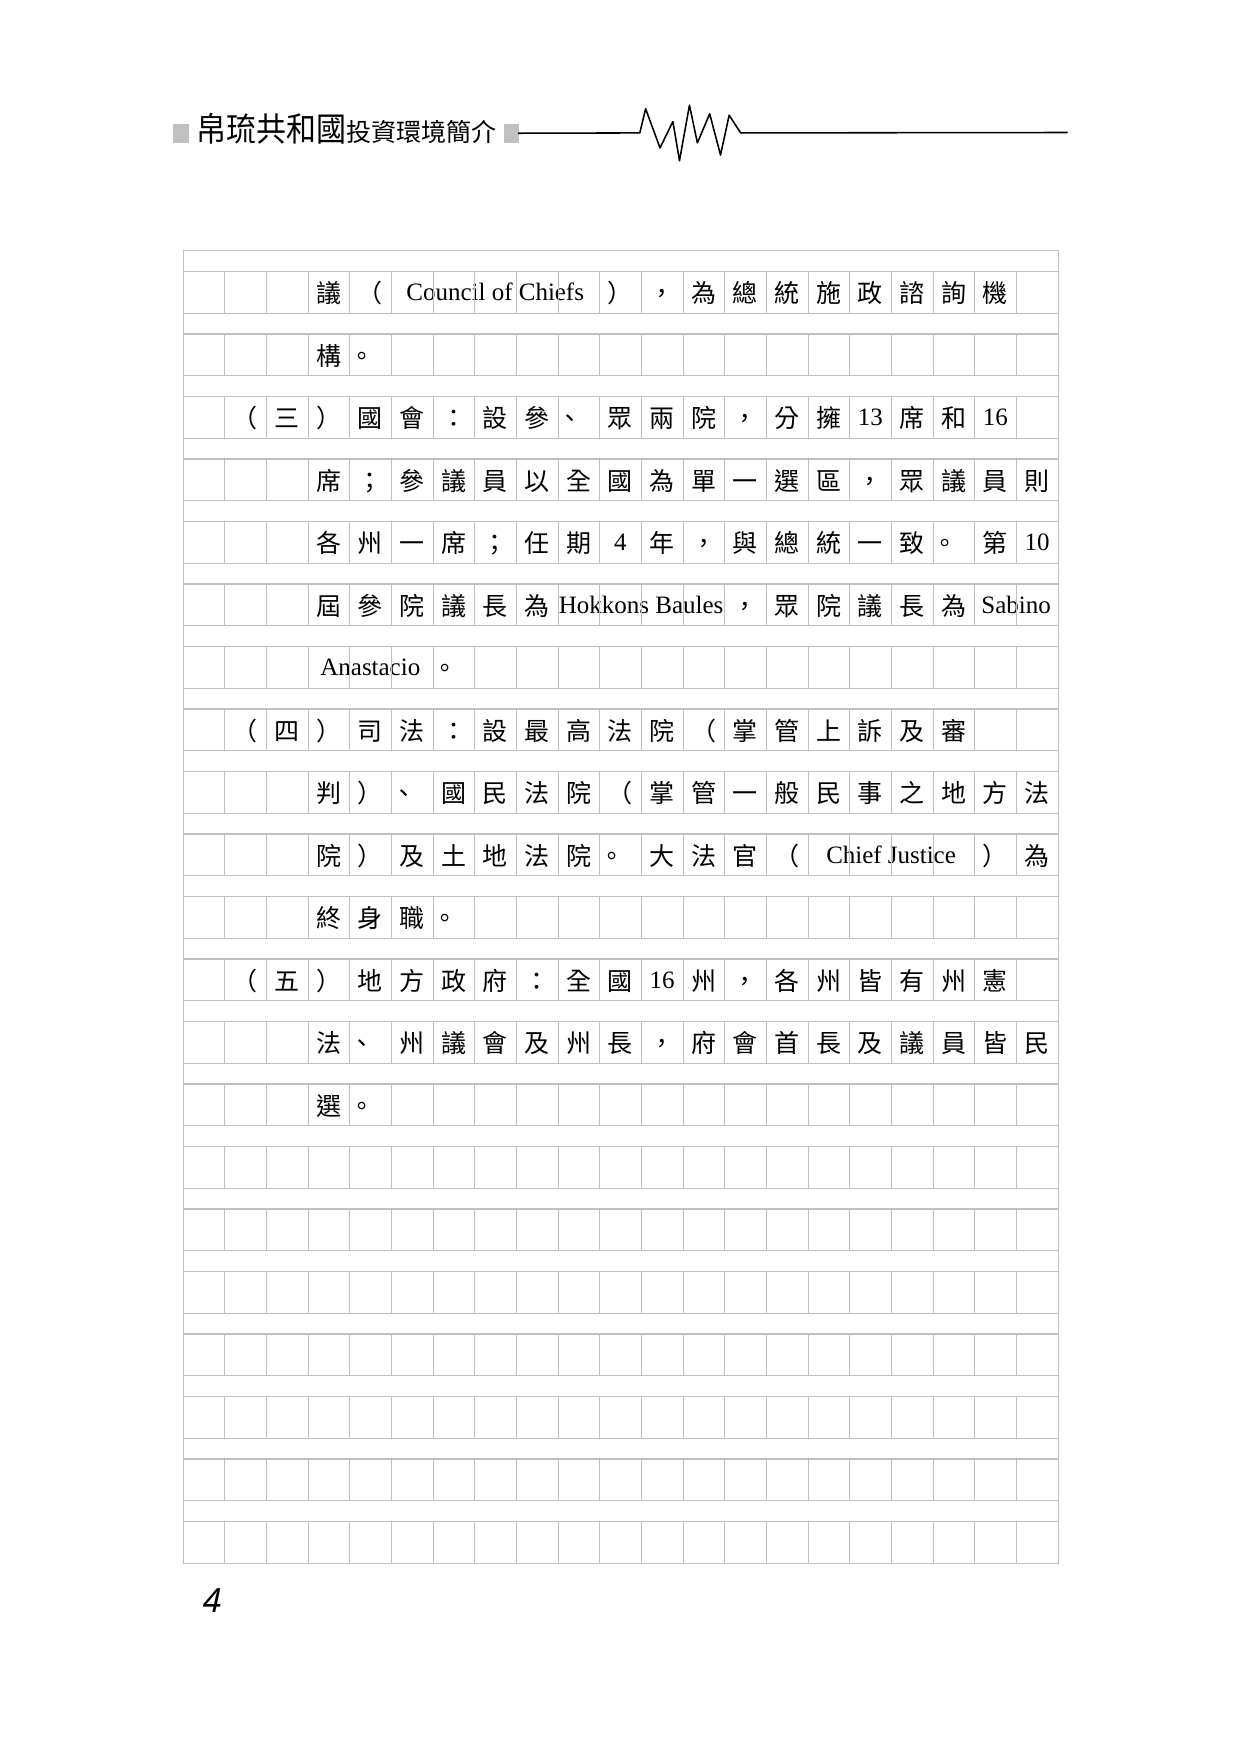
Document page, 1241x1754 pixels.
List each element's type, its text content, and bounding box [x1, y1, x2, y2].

text （四）司法：設最高法院（掌管上訴及審判）、國民法院（掌管一般民事之地方法院）及土地法院。大法官（Chief Justice）為終身職。 [975, 835, 1016, 875]
text （四）司法：設最高法院（掌管上訴及審判）、國民法院（掌管一般民事之地方法院）及土地法院。大法官（Chief Justice）為終身職。 [1017, 897, 1058, 938]
text （四）司法：設最高法院（掌管上訴及審判）、國民法院（掌管一般民事之地方法院）及土地法院。大法官（Chief Justice）為終身職。 [207, 751, 1058, 771]
text （四）司法：設最高法院（掌管上訴及審判）、國民法院（掌管一般民事之地方法院）及土地法院。大法官（Chief Justice）為終身職。 [225, 772, 266, 813]
text （四）司法：設最高法院（掌管上訴及審判）、國民法院（掌管一般民事之地方法院）及土地法院。大法官（Chief Justice）為終身職。 [350, 835, 391, 875]
text （四）司法：設最高法院（掌管上訴及審判）、國民法院（掌管一般民事之地方法院）及土地法院。大法官（Chief Justice）為終身職。 [809, 710, 849, 750]
text （四）司法：設最高法院（掌管上訴及審判）、國民法院（掌管一般民事之地方法院）及土地法院。大法官（Chief Justice）為終身職。 [975, 772, 1016, 813]
text （四）司法：設最高法院（掌管上訴及審判）、國民法院（掌管一般民事之地方法院）及土地法院。大法官（Chief Justice）為終身職。 [350, 897, 391, 938]
text （五）地方政府：全國16州，各州皆有州憲法、州議會及州長，府會首長及議員皆民選。 [600, 1022, 641, 1063]
text （四）司法：設最高法院（掌管上訴及審判）、國民法院（掌管一般民事之地方法院）及土地法院。大法官（Chief Justice）為終身職。 [767, 835, 808, 875]
text （五）地方政府：全國16州，各州皆有州憲法、州議會及州長，府會首長及議員皆民選。 [684, 1022, 724, 1063]
text （四）司法：設最高法院（掌管上訴及審判）、國民法院（掌管一般民事之地方法院）及土地法院。大法官（Chief Justice）為終身職。 [809, 772, 849, 813]
text （四）司法：設最高法院（掌管上訴及審判）、國民法院（掌管一般民事之地方法院）及土地法院。大法官（Chief Justice）為終身職。 [642, 772, 683, 813]
text （四）司法：設最高法院（掌管上訴及審判）、國民法院（掌管一般民事之地方法院）及土地法院。大法官（Chief Justice）為終身職。 [600, 710, 641, 750]
text （五）地方政府：全國16州，各州皆有州憲法、州議會及州長，府會首長及議員皆民選。 [207, 1001, 1058, 1021]
text （五）地方政府：全國16州，各州皆有州憲法、州議會及州長，府會首長及議員皆民選。 [975, 1022, 1016, 1063]
text （三）國會：設參、眾兩院，分擁13席和16席；參議員以全國為單一選區，眾議員則各州一席；任期4年，與總統一致。第10屆參院議長為Hokkons Baules，眾院議長為Sabino Anastacio。 [207, 376, 1058, 396]
text （四）司法：設最高法院（掌管上訴及審判）、國民法院（掌管一般民事之地方法院）及土地法院。大法官（Chief Justice）為終身職。 [642, 897, 683, 938]
text （三）國會：設參、眾兩院，分擁13席和16席；參議員以全國為單一選區，眾議員則各州一席；任期4年，與總統一致。第10屆參院議長為Hokkons Baules，眾院議長為Sabino Anastacio。 [207, 564, 1058, 583]
text （四）司法：設最高法院（掌管上訴及審判）、國民法院（掌管一般民事之地方法院）及土地法院。大法官（Chief Justice）為終身職。 [267, 772, 308, 813]
text （五）地方政府：全國16州，各州皆有州憲法、州議會及州長，府會首長及議員皆民選。 [600, 1085, 641, 1125]
text （五）地方政府：全國16州，各州皆有州憲法、州議會及州長，府會首長及議員皆民選。 [892, 1085, 933, 1125]
text （四）司法：設最高法院（掌管上訴及審判）、國民法院（掌管一般民事之地方法院）及土地法院。大法官（Chief Justice）為終身職。 [267, 835, 308, 875]
text （五）地方政府：全國16州，各州皆有州憲法、州議會及州長，府會首長及議員皆民選。 [809, 1022, 849, 1063]
text （五）地方政府：全國16州，各州皆有州憲法、州議會及州長，府會首長及議員皆民選。 [975, 1085, 1016, 1125]
text （四）司法：設最高法院（掌管上訴及審判）、國民法院（掌管一般民事之地方法院）及土地法院。大法官（Chief Justice）為終身職。 [207, 689, 1058, 708]
text （五）地方政府：全國16州，各州皆有州憲法、州議會及州長，府會首長及議員皆民選。 [475, 960, 516, 1000]
text （四）司法：設最高法院（掌管上訴及審判）、國民法院（掌管一般民事之地方法院）及土地法院。大法官（Chief Justice）為終身職。 [207, 876, 1058, 896]
text （四）司法：設最高法院（掌管上訴及審判）、國民法院（掌管一般民事之地方法院）及土地法院。大法官（Chief Justice）為終身職。 [767, 710, 808, 750]
text （四）司法：設最高法院（掌管上訴及審判）、國民法院（掌管一般民事之地方法院）及土地法院。大法官（Chief Justice）為終身職。 [934, 710, 974, 750]
text （五）地方政府：全國16州，各州皆有州憲法、州議會及州長，府會首長及議員皆民選。 [934, 960, 974, 1000]
text （五）地方政府：全國16州，各州皆有州憲法、州議會及州長，府會首長及議員皆民選。 [684, 1085, 724, 1125]
text （五）地方政府：全國16州，各州皆有州憲法、州議會及州長，府會首長及議員皆民選。 [517, 1085, 558, 1125]
text （五）地方政府：全國16州，各州皆有州憲法、州議會及州長，府會首長及議員皆民選。 [850, 1085, 891, 1125]
text （四）司法：設最高法院（掌管上訴及審判）、國民法院（掌管一般民事之地方法院）及土地法院。大法官（Chief Justice）為終身職。 [559, 835, 599, 875]
text （四）司法：設最高法院（掌管上訴及審判）、國民法院（掌管一般民事之地方法院）及土地法院。大法官（Chief Justice）為終身職。 [350, 710, 391, 750]
text （四）司法：設最高法院（掌管上訴及審判）、國民法院（掌管一般民事之地方法院）及土地法院。大法官（Chief Justice）為終身職。 [600, 772, 641, 813]
text （五）地方政府：全國16州，各州皆有州憲法、州議會及州長，府會首長及議員皆民選。 [309, 1085, 349, 1125]
text （四）司法：設最高法院（掌管上訴及審判）、國民法院（掌管一般民事之地方法院）及土地法院。大法官（Chief Justice）為終身職。 [434, 772, 474, 813]
text （五）地方政府：全國16州，各州皆有州憲法、州議會及州長，府會首長及議員皆民選。 [934, 1085, 974, 1125]
text （四）司法：設最高法院（掌管上訴及審判）、國民法院（掌管一般民事之地方法院）及土地法院。大法官（Chief Justice）為終身職。 [434, 897, 474, 938]
text （五）地方政府：全國16州，各州皆有州憲法、州議會及州長，府會首長及議員皆民選。 [350, 1085, 391, 1125]
text （三）國會：設參、眾兩院，分擁13席和16席；參議員以全國為單一選區，眾議員則各州一席；任期4年，與總統一致。第10屆參院議長為Hokkons Baules，眾院議長為Sabino Anastacio。 [207, 501, 1058, 521]
text （四）司法：設最高法院（掌管上訴及審判）、國民法院（掌管一般民事之地方法院）及土地法院。大法官（Chief Justice）為終身職。 [934, 772, 974, 813]
text （五）地方政府：全國16州，各州皆有州憲法、州議會及州長，府會首長及議員皆民選。 [850, 1022, 891, 1063]
text （四）司法：設最高法院（掌管上訴及審判）、國民法院（掌管一般民事之地方法院）及土地法院。大法官（Chief Justice）為終身職。 [225, 897, 266, 938]
text （五）地方政府：全國16州，各州皆有州憲法、州議會及州長，府會首長及議員皆民選。 [684, 960, 724, 1000]
text （四）司法：設最高法院（掌管上訴及審判）、國民法院（掌管一般民事之地方法院）及土地法院。大法官（Chief Justice）為終身職。 [475, 772, 516, 813]
text （四）司法：設最高法院（掌管上訴及審判）、國民法院（掌管一般民事之地方法院）及土地法院。大法官（Chief Justice）為終身職。 [850, 772, 891, 813]
text （四）司法：設最高法院（掌管上訴及審判）、國民法院（掌管一般民事之地方法院）及土地法院。大法官（Chief Justice）為終身職。 [517, 897, 558, 938]
text （四）司法：設最高法院（掌管上訴及審判）、國民法院（掌管一般民事之地方法院）及土地法院。大法官（Chief Justice）為終身職。 [892, 710, 933, 750]
text （五）地方政府：全國16州，各州皆有州憲法、州議會及州長，府會首長及議員皆民選。 [767, 1022, 808, 1063]
text （五）地方政府：全國16州，各州皆有州憲法、州議會及州長，府會首長及議員皆民選。 [309, 960, 349, 1000]
text （五）地方政府：全國16州，各州皆有州憲法、州議會及州長，府會首長及議員皆民選。 [392, 960, 433, 1000]
text （四）司法：設最高法院（掌管上訴及審判）、國民法院（掌管一般民事之地方法院）及土地法院。大法官（Chief Justice）為終身職。 [225, 835, 266, 875]
text （四）司法：設最高法院（掌管上訴及審判）、國民法院（掌管一般民事之地方法院）及土地法院。大法官（Chief Justice）為終身職。 [850, 835, 891, 875]
text （四）司法：設最高法院（掌管上訴及審判）、國民法院（掌管一般民事之地方法院）及土地法院。大法官（Chief Justice）為終身職。 [559, 772, 599, 813]
text （五）地方政府：全國16州，各州皆有州憲法、州議會及州長，府會首長及議員皆民選。 [392, 1022, 433, 1063]
text （五）地方政府：全國16州，各州皆有州憲法、州議會及州長，府會首長及議員皆民選。 [1017, 960, 1058, 1000]
text （五）地方政府：全國16州，各州皆有州憲法、州議會及州長，府會首長及議員皆民選。 [600, 960, 641, 1000]
text （五）地方政府：全國16州，各州皆有州憲法、州議會及州長，府會首長及議員皆民選。 [434, 1085, 474, 1125]
text （四）司法：設最高法院（掌管上訴及審判）、國民法院（掌管一般民事之地方法院）及土地法院。大法官（Chief Justice）為終身職。 [642, 835, 683, 875]
text （四）司法：設最高法院（掌管上訴及審判）、國民法院（掌管一般民事之地方法院）及土地法院。大法官（Chief Justice）為終身職。 [725, 835, 766, 875]
text （四）司法：設最高法院（掌管上訴及審判）、國民法院（掌管一般民事之地方法院）及土地法院。大法官（Chief Justice）為終身職。 [725, 897, 766, 938]
text （四）司法：設最高法院（掌管上訴及審判）、國民法院（掌管一般民事之地方法院）及土地法院。大法官（Chief Justice）為終身職。 [892, 835, 933, 875]
text （五）地方政府：全國16州，各州皆有州憲法、州議會及州長，府會首長及議員皆民選。 [809, 960, 849, 1000]
text （五）地方政府：全國16州，各州皆有州憲法、州議會及州長，府會首長及議員皆民選。 [559, 960, 599, 1000]
text （四）司法：設最高法院（掌管上訴及審判）、國民法院（掌管一般民事之地方法院）及土地法院。大法官（Chief Justice）為終身職。 [892, 897, 933, 938]
text （四）司法：設最高法院（掌管上訴及審判）、國民法院（掌管一般民事之地方法院）及土地法院。大法官（Chief Justice）為終身職。 [934, 835, 974, 875]
text （四）司法：設最高法院（掌管上訴及審判）、國民法院（掌管一般民事之地方法院）及土地法院。大法官（Chief Justice）為終身職。 [850, 897, 891, 938]
text （五）地方政府：全國16州，各州皆有州憲法、州議會及州長，府會首長及議員皆民選。 [517, 1022, 558, 1063]
text （五）地方政府：全國16州，各州皆有州憲法、州議會及州長，府會首長及議員皆民選。 [809, 1085, 849, 1125]
text （五）地方政府：全國16州，各州皆有州憲法、州議會及州長，府會首長及議員皆民選。 [767, 960, 808, 1000]
text （二）仿襲美國，為總統制之三權分立民主共和國，設有8個行政部門，如國務部、司法部、基建暨工業部、財政部、衛生及公共服務部、教育部、人力資源文化觀光及發展部、農漁業暨環境部，部長由總統任命，經參議院同意（副總統兼職免送審）。另由各州首酋長組成之傳統領袖會議（Council of Chiefs），為總統施政諮詢機構。 [207, 251, 1058, 271]
text （四）司法：設最高法院（掌管上訴及審判）、國民法院（掌管一般民事之地方法院）及土地法院。大法官（Chief Justice）為終身職。 [392, 897, 433, 938]
text （四）司法：設最高法院（掌管上訴及審判）、國民法院（掌管一般民事之地方法院）及土地法院。大法官（Chief Justice）為終身職。 [642, 710, 683, 750]
text （五）地方政府：全國16州，各州皆有州憲法、州議會及州長，府會首長及議員皆民選。 [642, 1022, 683, 1063]
text （五）地方政府：全國16州，各州皆有州憲法、州議會及州長，府會首長及議員皆民選。 [1017, 1085, 1058, 1125]
text （四）司法：設最高法院（掌管上訴及審判）、國民法院（掌管一般民事之地方法院）及土地法院。大法官（Chief Justice）為終身職。 [350, 772, 391, 813]
text （四）司法：設最高法院（掌管上訴及審判）、國民法院（掌管一般民事之地方法院）及土地法院。大法官（Chief Justice）為終身職。 [684, 835, 724, 875]
text （五）地方政府：全國16州，各州皆有州憲法、州議會及州長，府會首長及議員皆民選。 [350, 1022, 391, 1063]
text （四）司法：設最高法院（掌管上訴及審判）、國民法院（掌管一般民事之地方法院）及土地法院。大法官（Chief Justice）為終身職。 [975, 710, 1016, 750]
text （五）地方政府：全國16州，各州皆有州憲法、州議會及州長，府會首長及議員皆民選。 [642, 1085, 683, 1125]
text （四）司法：設最高法院（掌管上訴及審判）、國民法院（掌管一般民事之地方法院）及土地法院。大法官（Chief Justice）為終身職。 [892, 772, 933, 813]
text （四）司法：設最高法院（掌管上訴及審判）、國民法院（掌管一般民事之地方法院）及土地法院。大法官（Chief Justice）為終身職。 [684, 897, 724, 938]
text （四）司法：設最高法院（掌管上訴及審判）、國民法院（掌管一般民事之地方法院）及土地法院。大法官（Chief Justice）為終身職。 [475, 835, 516, 875]
text （四）司法：設最高法院（掌管上訴及審判）、國民法院（掌管一般民事之地方法院）及土地法院。大法官（Chief Justice）為終身職。 [725, 710, 766, 750]
text （四）司法：設最高法院（掌管上訴及審判）、國民法院（掌管一般民事之地方法院）及土地法院。大法官（Chief Justice）為終身職。 [600, 835, 641, 875]
text （五）地方政府：全國16州，各州皆有州憲法、州議會及州長，府會首長及議員皆民選。 [725, 1085, 766, 1125]
text （五）地方政府：全國16州，各州皆有州憲法、州議會及州長，府會首長及議員皆民選。 [725, 960, 766, 1000]
text （五）地方政府：全國16州，各州皆有州憲法、州議會及州長，府會首長及議員皆民選。 [850, 960, 891, 1000]
text （四）司法：設最高法院（掌管上訴及審判）、國民法院（掌管一般民事之地方法院）及土地法院。大法官（Chief Justice）為終身職。 [975, 897, 1016, 938]
text （四）司法：設最高法院（掌管上訴及審判）、國民法院（掌管一般民事之地方法院）及土地法院。大法官（Chief Justice）為終身職。 [309, 710, 349, 750]
text （五）地方政府：全國16州，各州皆有州憲法、州議會及州長，府會首長及議員皆民選。 [1017, 1022, 1058, 1063]
text （四）司法：設最高法院（掌管上訴及審判）、國民法院（掌管一般民事之地方法院）及土地法院。大法官（Chief Justice）為終身職。 [475, 710, 516, 750]
text （四）司法：設最高法院（掌管上訴及審判）、國民法院（掌管一般民事之地方法院）及土地法院。大法官（Chief Justice）為終身職。 [309, 897, 349, 938]
text （四）司法：設最高法院（掌管上訴及審判）、國民法院（掌管一般民事之地方法院）及土地法院。大法官（Chief Justice）為終身職。 [392, 835, 433, 875]
text （四）司法：設最高法院（掌管上訴及審判）、國民法院（掌管一般民事之地方法院）及土地法院。大法官（Chief Justice）為終身職。 [309, 772, 349, 813]
text （四）司法：設最高法院（掌管上訴及審判）、國民法院（掌管一般民事之地方法院）及土地法院。大法官（Chief Justice）為終身職。 [1017, 710, 1058, 750]
text （四）司法：設最高法院（掌管上訴及審判）、國民法院（掌管一般民事之地方法院）及土地法院。大法官（Chief Justice）為終身職。 [434, 835, 474, 875]
text （四）司法：設最高法院（掌管上訴及審判）、國民法院（掌管一般民事之地方法院）及土地法院。大法官（Chief Justice）為終身職。 [475, 897, 516, 938]
text （五）地方政府：全國16州，各州皆有州憲法、州議會及州長，府會首長及議員皆民選。 [207, 939, 1058, 958]
text （五）地方政府：全國16州，各州皆有州憲法、州議會及州長，府會首長及議員皆民選。 [267, 960, 308, 1000]
text （五）地方政府：全國16州，各州皆有州憲法、州議會及州長，府會首長及議員皆民選。 [392, 1085, 433, 1125]
text （五）地方政府：全國16州，各州皆有州憲法、州議會及州長，府會首長及議員皆民選。 [434, 960, 474, 1000]
text （四）司法：設最高法院（掌管上訴及審判）、國民法院（掌管一般民事之地方法院）及土地法院。大法官（Chief Justice）為終身職。 [809, 835, 849, 875]
text （五）地方政府：全國16州，各州皆有州憲法、州議會及州長，府會首長及議員皆民選。 [207, 1064, 1058, 1083]
text （四）司法：設最高法院（掌管上訴及審判）、國民法院（掌管一般民事之地方法院）及土地法院。大法官（Chief Justice）為終身職。 [517, 772, 558, 813]
text （四）司法：設最高法院（掌管上訴及審判）、國民法院（掌管一般民事之地方法院）及土地法院。大法官（Chief Justice）為終身職。 [600, 897, 641, 938]
text （五）地方政府：全國16州，各州皆有州憲法、州議會及州長，府會首長及議員皆民選。 [434, 1022, 474, 1063]
text （四）司法：設最高法院（掌管上訴及審判）、國民法院（掌管一般民事之地方法院）及土地法院。大法官（Chief Justice）為終身職。 [725, 772, 766, 813]
text （四）司法：設最高法院（掌管上訴及審判）、國民法院（掌管一般民事之地方法院）及土地法院。大法官（Chief Justice）為終身職。 [684, 710, 724, 750]
text （五）地方政府：全國16州，各州皆有州憲法、州議會及州長，府會首長及議員皆民選。 [475, 1085, 516, 1125]
text （四）司法：設最高法院（掌管上訴及審判）、國民法院（掌管一般民事之地方法院）及土地法院。大法官（Chief Justice）為終身職。 [559, 710, 599, 750]
text （五）地方政府：全國16州，各州皆有州憲法、州議會及州長，府會首長及議員皆民選。 [225, 1022, 266, 1063]
text （三）國會：設參、眾兩院，分擁13席和16席；參議員以全國為單一選區，眾議員則各州一席；任期4年，與總統一致。第10屆參院議長為Hokkons Baules，眾院議長為Sabino Anastacio。 [207, 439, 1058, 458]
text （四）司法：設最高法院（掌管上訴及審判）、國民法院（掌管一般民事之地方法院）及土地法院。大法官（Chief Justice）為終身職。 [434, 710, 474, 750]
text （四）司法：設最高法院（掌管上訴及審判）、國民法院（掌管一般民事之地方法院）及土地法院。大法官（Chief Justice）為終身職。 [850, 710, 891, 750]
text （五）地方政府：全國16州，各州皆有州憲法、州議會及州長，府會首長及議員皆民選。 [892, 1022, 933, 1063]
text （五）地方政府：全國16州，各州皆有州憲法、州議會及州長，府會首長及議員皆民選。 [892, 960, 933, 1000]
text （四）司法：設最高法院（掌管上訴及審判）、國民法院（掌管一般民事之地方法院）及土地法院。大法官（Chief Justice）為終身職。 [517, 835, 558, 875]
text （五）地方政府：全國16州，各州皆有州憲法、州議會及州長，府會首長及議員皆民選。 [767, 1085, 808, 1125]
text （五）地方政府：全國16州，各州皆有州憲法、州議會及州長，府會首長及議員皆民選。 [267, 1022, 308, 1063]
text （四）司法：設最高法院（掌管上訴及審判）、國民法院（掌管一般民事之地方法院）及土地法院。大法官（Chief Justice）為終身職。 [267, 897, 308, 938]
text （五）地方政府：全國16州，各州皆有州憲法、州議會及州長，府會首長及議員皆民選。 [642, 960, 683, 1000]
text （四）司法：設最高法院（掌管上訴及審判）、國民法院（掌管一般民事之地方法院）及土地法院。大法官（Chief Justice）為終身職。 [392, 772, 433, 813]
text （四）司法：設最高法院（掌管上訴及審判）、國民法院（掌管一般民事之地方法院）及土地法院。大法官（Chief Justice）為終身職。 [392, 710, 433, 750]
text （五）地方政府：全國16州，各州皆有州憲法、州議會及州長，府會首長及議員皆民選。 [975, 960, 1016, 1000]
text （四）司法：設最高法院（掌管上訴及審判）、國民法院（掌管一般民事之地方法院）及土地法院。大法官（Chief Justice）為終身職。 [934, 897, 974, 938]
text （五）地方政府：全國16州，各州皆有州憲法、州議會及州長，府會首長及議員皆民選。 [350, 960, 391, 1000]
text （四）司法：設最高法院（掌管上訴及審判）、國民法院（掌管一般民事之地方法院）及土地法院。大法官（Chief Justice）為終身職。 [684, 772, 724, 813]
text （四）司法：設最高法院（掌管上訴及審判）、國民法院（掌管一般民事之地方法院）及土地法院。大法官（Chief Justice）為終身職。 [767, 772, 808, 813]
text （四）司法：設最高法院（掌管上訴及審判）、國民法院（掌管一般民事之地方法院）及土地法院。大法官（Chief Justice）為終身職。 [225, 710, 266, 750]
text （五）地方政府：全國16州，各州皆有州憲法、州議會及州長，府會首長及議員皆民選。 [309, 1022, 349, 1063]
text （四）司法：設最高法院（掌管上訴及審判）、國民法院（掌管一般民事之地方法院）及土地法院。大法官（Chief Justice）為終身職。 [309, 835, 349, 875]
text （四）司法：設最高法院（掌管上訴及審判）、國民法院（掌管一般民事之地方法院）及土地法院。大法官（Chief Justice）為終身職。 [1017, 772, 1058, 813]
text （五）地方政府：全國16州，各州皆有州憲法、州議會及州長，府會首長及議員皆民選。 [225, 1085, 266, 1125]
text （五）地方政府：全國16州，各州皆有州憲法、州議會及州長，府會首長及議員皆民選。 [225, 960, 266, 1000]
text （五）地方政府：全國16州，各州皆有州憲法、州議會及州長，府會首長及議員皆民選。 [559, 1022, 599, 1063]
text （四）司法：設最高法院（掌管上訴及審判）、國民法院（掌管一般民事之地方法院）及土地法院。大法官（Chief Justice）為終身職。 [809, 897, 849, 938]
text （四）司法：設最高法院（掌管上訴及審判）、國民法院（掌管一般民事之地方法院）及土地法院。大法官（Chief Justice）為終身職。 [1017, 835, 1058, 875]
text （四）司法：設最高法院（掌管上訴及審判）、國民法院（掌管一般民事之地方法院）及土地法院。大法官（Chief Justice）為終身職。 [767, 897, 808, 938]
text （五）地方政府：全國16州，各州皆有州憲法、州議會及州長，府會首長及議員皆民選。 [725, 1022, 766, 1063]
text （五）地方政府：全國16州，各州皆有州憲法、州議會及州長，府會首長及議員皆民選。 [934, 1022, 974, 1063]
text （四）司法：設最高法院（掌管上訴及審判）、國民法院（掌管一般民事之地方法院）及土地法院。大法官（Chief Justice）為終身職。 [267, 710, 308, 750]
text （四）司法：設最高法院（掌管上訴及審判）、國民法院（掌管一般民事之地方法院）及土地法院。大法官（Chief Justice）為終身職。 [517, 710, 558, 750]
text （五）地方政府：全國16州，各州皆有州憲法、州議會及州長，府會首長及議員皆民選。 [559, 1085, 599, 1125]
text （二）仿襲美國，為總統制之三權分立民主共和國，設有8個行政部門，如國務部、司法部、基建暨工業部、財政部、衛生及公共服務部、教育部、人力資源文化觀光及發展部、農漁業暨環境部，部長由總統任命，經參議院同意（副總統兼職免送審）。另由各州首酋長組成之傳統領袖會議（Council of Chiefs），為總統施政諮詢機構。 [207, 314, 1058, 333]
text （四）司法：設最高法院（掌管上訴及審判）、國民法院（掌管一般民事之地方法院）及土地法院。大法官（Chief Justice）為終身職。 [559, 897, 599, 938]
text （五）地方政府：全國16州，各州皆有州憲法、州議會及州長，府會首長及議員皆民選。 [475, 1022, 516, 1063]
text （五）地方政府：全國16州，各州皆有州憲法、州議會及州長，府會首長及議員皆民選。 [517, 960, 558, 1000]
text （三）國會：設參、眾兩院，分擁13席和16席；參議員以全國為單一選區，眾議員則各州一席；任期4年，與總統一致。第10屆參院議長為Hokkons Baules，眾院議長為Sabino Anastacio。 [207, 626, 1058, 646]
text （四）司法：設最高法院（掌管上訴及審判）、國民法院（掌管一般民事之地方法院）及土地法院。大法官（Chief Justice）為終身職。 [207, 814, 1058, 833]
text （五）地方政府：全國16州，各州皆有州憲法、州議會及州長，府會首長及議員皆民選。 [267, 1085, 308, 1125]
